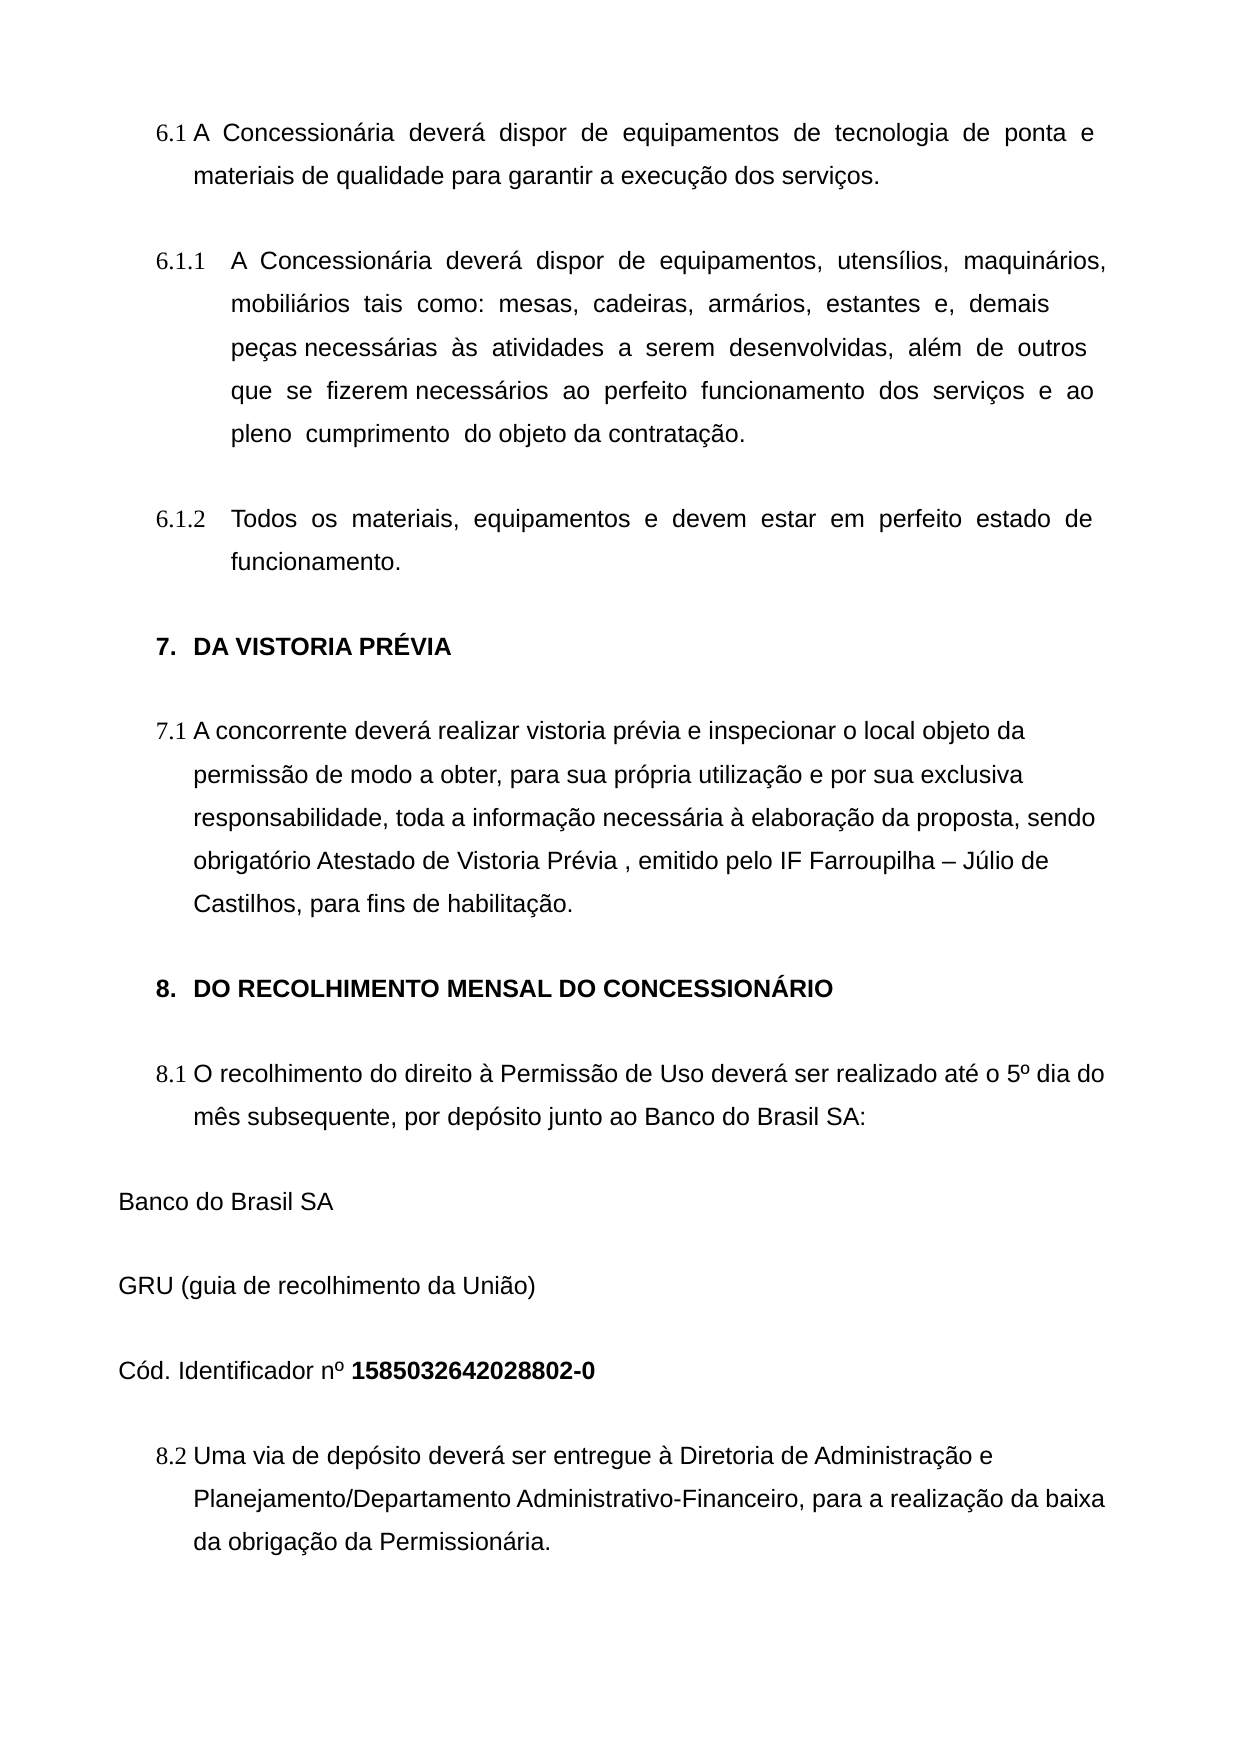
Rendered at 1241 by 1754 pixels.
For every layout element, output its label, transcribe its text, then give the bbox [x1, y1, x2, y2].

list A Concessionária deverá dispor de equipamentos, utensílios, maquinários, mobiliários tais como: mesas, cadeiras, armários, estantes e, demais peças necessárias às atividades a serem desenvolvidas, além de outros que se fizerem necessários ao perfeito funcionamento dos serviços e ao pleno cumprimento do objeto da contratação. [156, 246, 1124, 447]
list DO RECOLHIMENTO MENSAL DO CONCESSIONÁRIO [156, 974, 1124, 1002]
list A Concessionária deverá dispor de equipamentos de tecnologia de ponta e materiais de qualidade para garantir a execução dos serviços. [156, 118, 1124, 190]
list DA VISTORIA PRÉVIA [156, 632, 1124, 660]
list Uma via de depósito deverá ser entregue à Diretoria de Administração e Planejamento/Departamento Administrativo-Financeiro, para a realização da baixa da obrigação da Permissionária. [156, 1441, 1124, 1556]
list O recolhimento do direito à Permissão de Uso deverá ser realizado até o 5º dia do mês subsequente, por depósito junto ao Banco do Brasil SA: [156, 1058, 1124, 1131]
list A concorrente deverá realizar vistoria prévia e inspecionar o local objeto da permissão de modo a obter, para sua própria utilização e por sua exclusiva responsabilidade, toda a informação necessária à elaboração da proposta, sendo obrigatório Atestado de Vistoria Prévia , emitido pelo IF Farroupilha – Júlio de Castilhos, para fins de habilitação. [156, 716, 1124, 918]
text GRU (guia de recolhimento da União) [118, 1271, 1122, 1300]
text Cód. Identificador nº 1585032642028802-0 [118, 1356, 1122, 1385]
text Banco do Brasil SA [118, 1187, 1122, 1215]
list Todos os materiais, equipamentos e devem estar em perfeito estado de funcionamento. [156, 503, 1124, 576]
